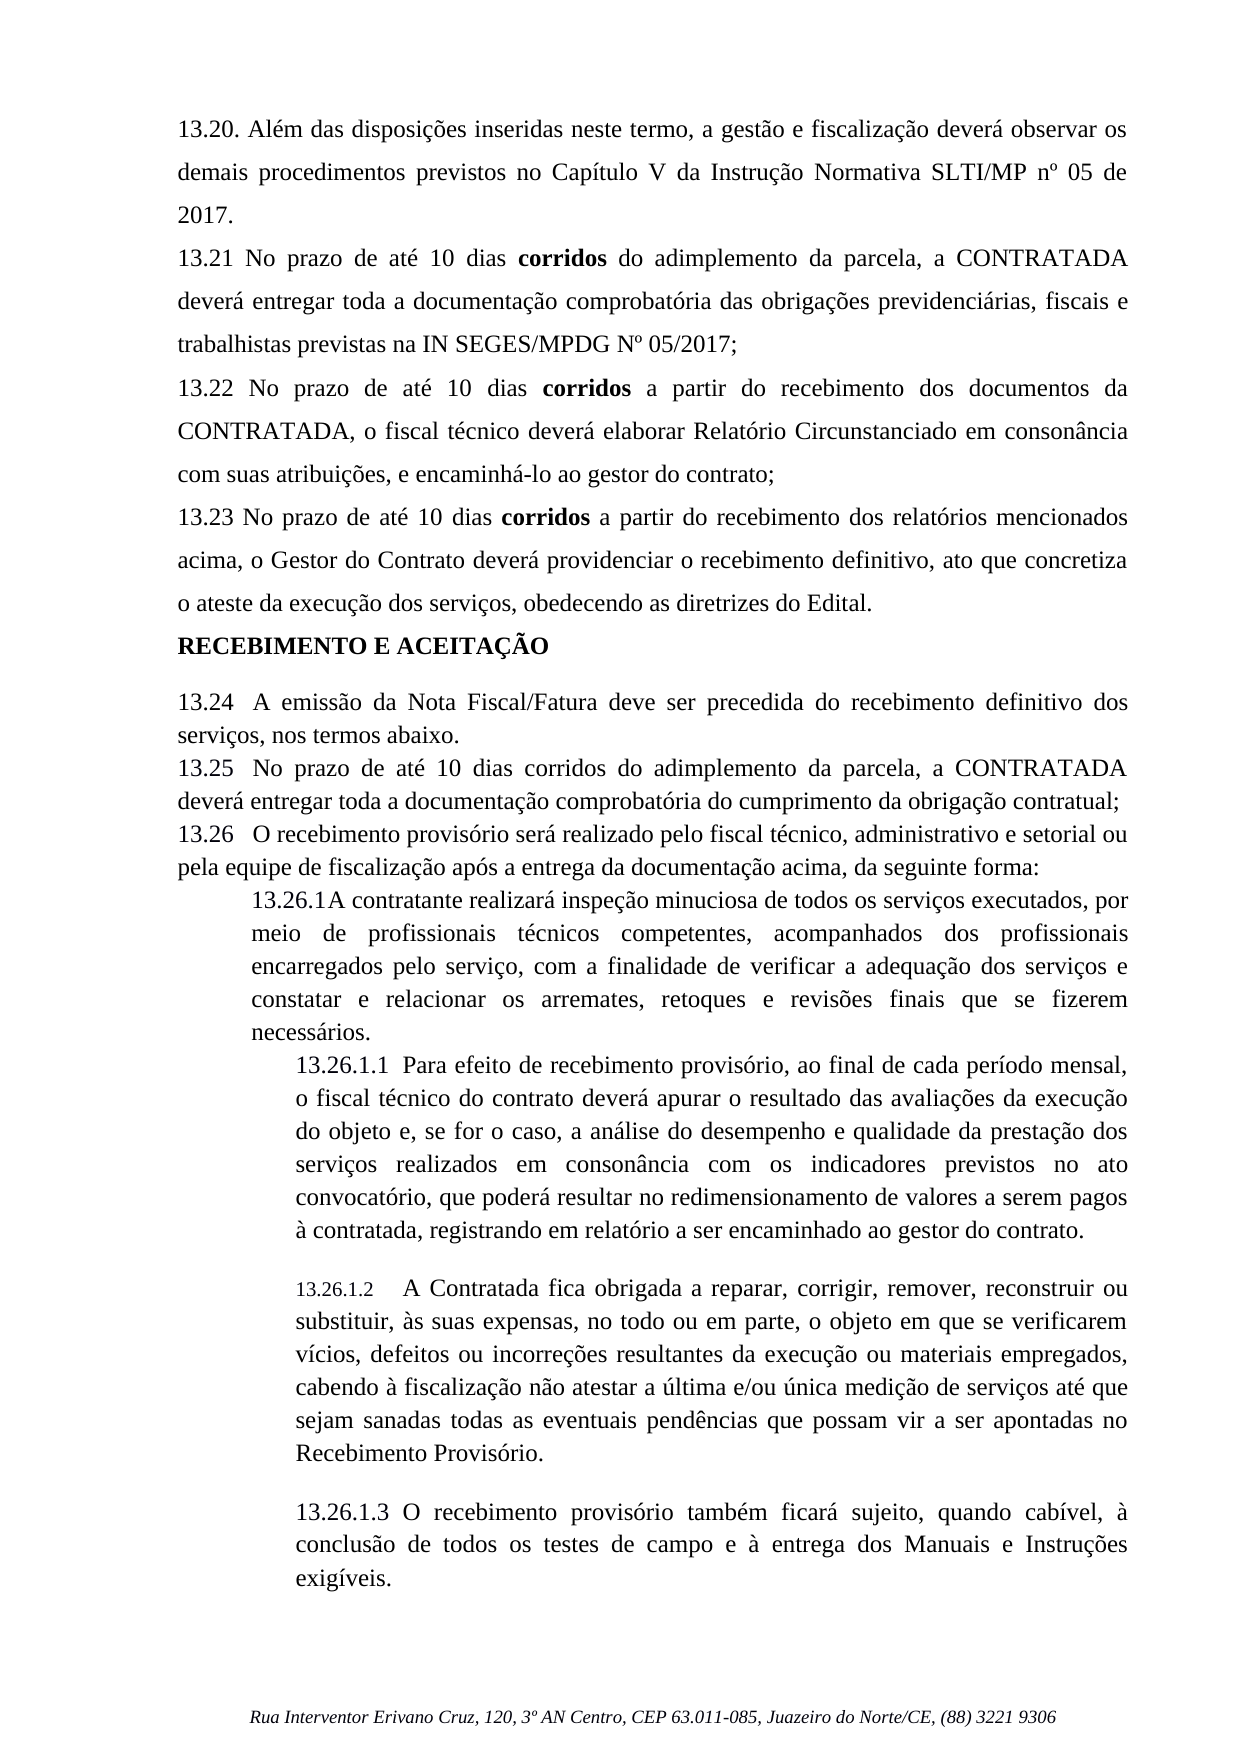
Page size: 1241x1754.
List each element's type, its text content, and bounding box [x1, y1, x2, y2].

list A emissão da Nota Fiscal/Fatura deve ser precedida do recebimento definitivo dos serviços, nos termos abaixo. [177, 687, 1129, 749]
list O recebimento provisório também ficará sujeito, quando cabível, à conclusão de todos os testes de campo e à entrega dos Manuais e Instruções exigíveis. [295, 1497, 1129, 1591]
list A Contratada fica obrigada a reparar, corrigir, remover, reconstruir ou substituir, às suas expensas, no todo ou em parte, o objeto em que se verificarem vícios, defeitos ou incorreções resultantes da execução ou materiais empregados, cabendo à fiscalização não atestar a última e/ou única medição de serviços até que sejam sanadas todas as eventuais pendências que possam vir a ser apontadas no Recebimento Provisório. [295, 1273, 1129, 1467]
text 13.20. Além das disposições inseridas neste termo, a gestão e fiscalização deverá observar os demais procedimentos previstos no Capítulo V da Instrução Normativa SLTI/MP nº 05 de 2017. [177, 114, 1129, 229]
text 13.22 No prazo de até 10 dias corridos a partir do recebimento dos documentos da CONTRATADA, o fiscal técnico deverá elaborar Relatório Circunstanciado em consonância com suas atribuições, e encaminhá-lo ao gestor do contrato; [177, 373, 1129, 488]
list No prazo de até 10 dias corridos do adimplemento da parcela, a CONTRATADA deverá entregar toda a documentação comprobatória do cumprimento da obrigação contratual; [177, 753, 1129, 815]
text 13.23 No prazo de até 10 dias corridos a partir do recebimento dos relatórios mencionados acima, o Gestor do Contrato deverá providenciar o recebimento definitivo, ato que concretiza o ateste da execução dos serviços, obedecendo as diretrizes do Edital. [177, 502, 1129, 617]
text 13.21 No prazo de até 10 dias corridos do adimplemento da parcela, a CONTRATADA deverá entregar toda a documentação comprobatória das obrigações previdenciárias, fiscais e trabalhistas previstas na IN SEGES/MPDG Nº 05/2017; [177, 243, 1129, 358]
text RECEBIMENTO E ACEITAÇÃO [177, 631, 1129, 660]
list Para efeito de recebimento provisório, ao final de cada período mensal, o fiscal técnico do contrato deverá apurar o resultado das avaliações da execução do objeto e, se for o caso, a análise do desempenho e qualidade da prestação dos serviços realizados em consonância com os indicadores previstos no ato convocatório, que poderá resultar no redimensionamento de valores a serem pagos à contratada, registrando em relatório a ser encaminhado ao gestor do contrato. [295, 1050, 1129, 1244]
list O recebimento provisório será realizado pelo fiscal técnico, administrativo e setorial ou pela equipe de fiscalização após a entrega da documentação acima, da seguinte forma: [177, 819, 1129, 881]
list A contratante realizará inspeção minuciosa de todos os serviços executados, por meio de profissionais técnicos competentes, acompanhados dos profissionais encarregados pelo serviço, com a finalidade de verificar a adequação dos serviços e constatar e relacionar os arremates, retoques e revisões finais que se fizerem necessários. [251, 885, 1129, 1046]
